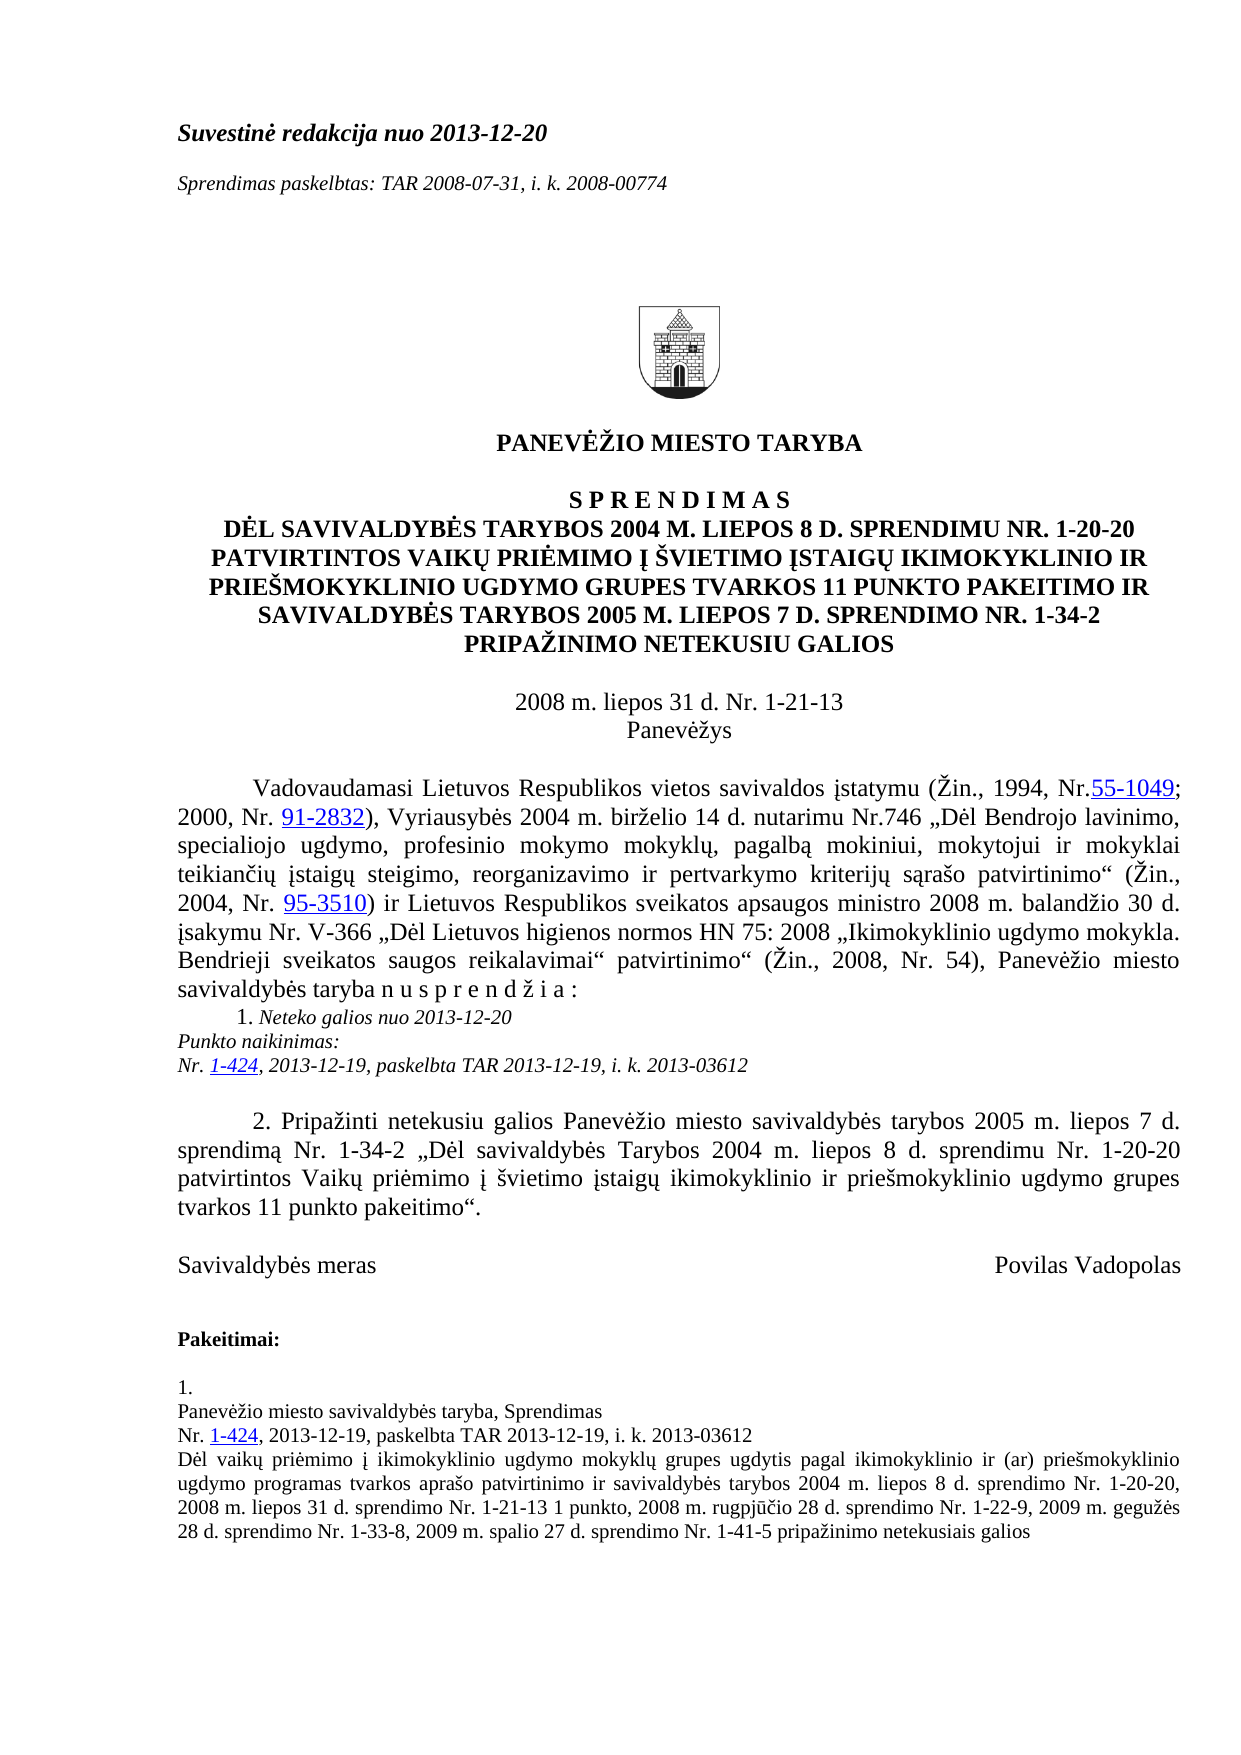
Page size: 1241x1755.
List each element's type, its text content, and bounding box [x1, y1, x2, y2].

text Punkto naikinimas: [177, 1029, 1181, 1053]
text Dėl vaikų priėmimo į ikimokyklinio ugdymo mokyklų grupes ugdytis pagal ikimokyklinio ir (ar) priešmokyklinio ugdymo programas tvarkos aprašo patvirtinimo ir savivaldybės tarybos 2004 m. liepos 8 d. sprendimo Nr. 1-20-20, 2008 m. liepos 31 d. sprendimo Nr. 1-21-13 1 punkto, 2008 m. rugpjūčio 28 d. sprendimo Nr. 1-22-9, 2009 m. gegužės 28 d. sprendimo Nr. 1-33-8, 2009 m. spalio 27 d. sprendimo Nr. 1-41-5 pripažinimo netekusiais galios [177, 1447, 1181, 1543]
text PANEVĖŽIO MIESTO TARYBA [177, 428, 1181, 457]
text 1. Neteko galios nuo 2013-12-20 [177, 1003, 1181, 1029]
text Panevėžio miesto savivaldybės taryba, Sprendimas [177, 1399, 1181, 1423]
text Nr. 1-424, 2013-12-19, paskelbta TAR 2013-12-19, i. k. 2013-03612 [177, 1423, 1181, 1447]
text 2. Pripažinti netekusiu galios Panevėžio miesto savivaldybės tarybos 2005 m. liepos 7 d. sprendimą Nr. 1-34-2 „Dėl savivaldybės Tarybos 2004 m. liepos 8 d. sprendimu Nr. 1-20-20 patvirtintos Vaikų priėmimo į švietimo įstaigų ikimokyklinio ir priešmokyklinio ugdymo grupes tvarkos 11 punkto pakeitimo“. [177, 1106, 1181, 1221]
text Sprendimas paskelbtas: TAR 2008-07-31, i. k. 2008-00774 [177, 171, 1181, 195]
text Pakeitimai: [177, 1327, 1181, 1351]
text Suvestinė redakcija nuo 2013-12-20 [177, 118, 1181, 147]
text Panevėžys [177, 715, 1181, 744]
text 1. [177, 1375, 1181, 1399]
text Savivaldybės meras Povilas Vadopolas [177, 1250, 1181, 1278]
text Nr. 1-424, 2013-12-19, paskelbta TAR 2013-12-19, i. k. 2013-03612 [177, 1053, 1181, 1077]
text Vadovaudamasi Lietuvos Respublikos vietos savivaldos įstatymu (Žin., 1994, Nr.55-1049; 2000, Nr. 91-2832), Vyriausybės 2004 m. birželio 14 d. nutarimu Nr.746 „Dėl Bendrojo lavinimo, specialiojo ugdymo, profesinio mokymo mokyklų, pagalbą mokiniui, mokytojui ir mokyklai teikiančių įstaigų steigimo, reorganizavimo ir pertvarkymo kriterijų sąrašo patvirtinimo“ (Žin., 2004, Nr. 95-3510) ir Lietuvos Respublikos sveikatos apsaugos ministro 2008 m. balandžio 30 d. įsakymu Nr. V-366 „Dėl Lietuvos higienos normos HN 75: 2008 „Ikimokyklinio ugdymo mokykla. Bendrieji sveikatos saugos reikalavimai“ patvirtinimo“ (Žin., 2008, Nr. 54), Panevėžio miesto savivaldybės taryba nusprendžia: [177, 773, 1181, 1003]
text DĖL SAVIVALDYBĖS TARYBOS 2004 M. LIEPOS 8 D. SPRENDIMU NR. 1-20-20 PATVIRTINTOS VAIKŲ PRIĖMIMO Į ŠVIETIMO ĮSTAIGŲ IKIMOKYKLINIO IR PRIEŠMOKYKLINIO UGDYMO GRUPES TVARKOS 11 PUNKTO PAKEITIMO IR SAVIVALDYBĖS TARYBOS 2005 M. LIEPOS 7 D. SPRENDIMO NR. 1-34-2 PRIPAŽINIMO NETEKUSIU GALIOS [177, 514, 1181, 658]
text 2008 m. liepos 31 d. Nr. 1-21-13 [177, 687, 1181, 715]
text SPRENDIMAS [177, 485, 1181, 514]
